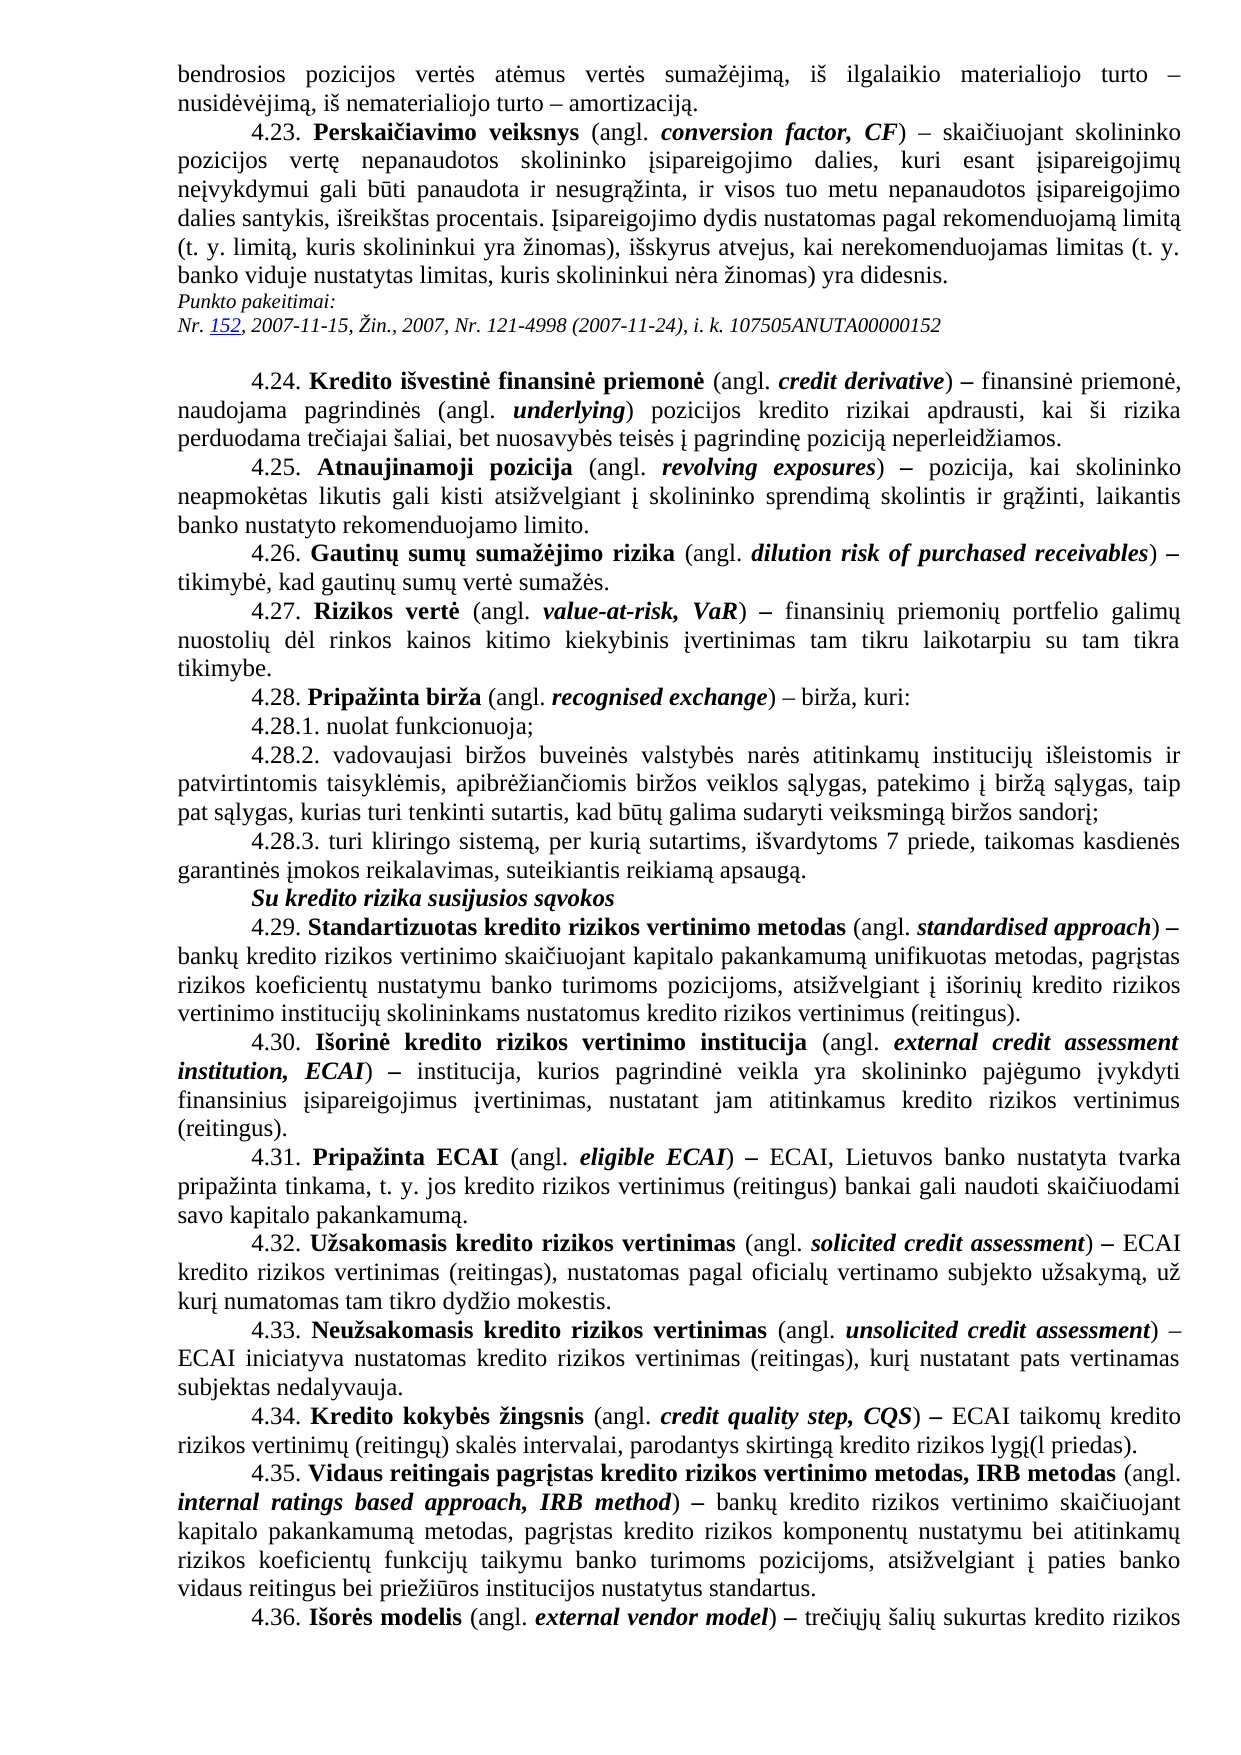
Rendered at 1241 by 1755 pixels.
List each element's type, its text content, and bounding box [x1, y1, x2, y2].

text 4.32. Užsakomasis kredito rizikos vertinimas (angl. solicited credit assessment) – ECAI kredito rizikos vertinimas (reitingas), nustatomas pagal oficialų vertinamo subjekto užsakymą, už kurį numatomas tam tikro dydžio mokestis. [177, 1228, 1181, 1315]
text 4.31. Pripažinta ECAI (angl. eligible ECAI) – ECAI, Lietuvos banko nustatyta tvarka pripažinta tinkama, t. y. jos kredito rizikos vertinimus (reitingus) bankai gali naudoti skaičiuodami savo kapitalo pakankamumą. [177, 1142, 1181, 1228]
text 4.36. Išorės modelis (angl. external vendor model) – trečiųjų šalių sukurtas kredito rizikos [177, 1602, 1181, 1631]
text 4.29. Standartizuotas kredito rizikos vertinimo metodas (angl. standardised approach) – bankų kredito rizikos vertinimo skaičiuojant kapitalo pakankamumą unifikuotas metodas, pagrįstas rizikos koeficientų nustatymu banko turimoms pozicijoms, atsižvelgiant į išorinių kredito rizikos vertinimo institucijų skolininkams nustatomus kredito rizikos vertinimus (reitingus). [177, 912, 1181, 1027]
text Su kredito rizika susijusios sąvokos [177, 883, 1181, 912]
text 4.28. Pripažinta birža (angl. recognised exchange) – birža, kuri: [177, 682, 1181, 711]
text 4.35. Vidaus reitingais pagrįstas kredito rizikos vertinimo metodas, IRB metodas (angl. internal ratings based approach, IRB method) – bankų kredito rizikos vertinimo skaičiuojant kapitalo pakankamumą metodas, pagrįstas kredito rizikos komponentų nustatymu bei atitinkamų rizikos koeficientų funkcijų taikymu banko turimoms pozicijoms, atsižvelgiant į paties banko vidaus reitingus bei priežiūros institucijos nustatytus standartus. [177, 1458, 1181, 1602]
text bendrosios pozicijos vertės atėmus vertės sumažėjimą, iš ilgalaikio materialiojo turto – nusidėvėjimą, iš nematerialiojo turto – amortizaciją. [177, 59, 1181, 117]
text Punkto pakeitimai: [177, 289, 1181, 313]
text 4.28.3. turi kliringo sistemą, per kurią sutartims, išvardytoms 7 priede, taikomas kasdienės garantinės įmokos reikalavimas, suteikiantis reikiamą apsaugą. [177, 826, 1181, 883]
text 4.27. Rizikos vertė (angl. value-at-risk, VaR) – finansinių priemonių portfelio galimų nuostolių dėl rinkos kainos kitimo kiekybinis įvertinimas tam tikru laikotarpiu su tam tikra tikimybe. [177, 596, 1181, 682]
text 4.30. Išorinė kredito rizikos vertinimo institucija (angl. external credit assessment institution, ECAI) – institucija, kurios pagrindinė veikla yra skolininko pajėgumo įvykdyti finansinius įsipareigojimus įvertinimas, nustatant jam atitinkamus kredito rizikos vertinimus (reitingus). [177, 1027, 1181, 1142]
text 4.34. Kredito kokybės žingsnis (angl. credit quality step, CQS) – ECAI taikomų kredito rizikos vertinimų (reitingų) skalės intervalai, parodantys skirtingą kredito rizikos lygį(l priedas). [177, 1401, 1181, 1458]
text 4.33. Neužsakomasis kredito rizikos vertinimas (angl. unsolicited credit assessment) – ECAI iniciatyva nustatomas kredito rizikos vertinimas (reitingas), kurį nustatant pats vertinamas subjektas nedalyvauja. [177, 1315, 1181, 1401]
text Nr. 152, 2007-11-15, Žin., 2007, Nr. 121-4998 (2007-11-24), i. k. 107505ANUTA00000152 [177, 313, 1181, 337]
text 4.26. Gautinų sumų sumažėjimo rizika (angl. dilution risk of purchased receivables) – tikimybė, kad gautinų sumų vertė sumažės. [177, 538, 1181, 596]
text 4.28.1. nuolat funkcionuoja; [177, 711, 1181, 740]
text 4.24. Kredito išvestinė finansinė priemonė (angl. credit derivative) – finansinė priemonė, naudojama pagrindinės (angl. underlying) pozicijos kredito rizikai apdrausti, kai ši rizika perduodama trečiajai šaliai, bet nuosavybės teisės į pagrindinę poziciją neperleidžiamos. [177, 366, 1181, 452]
text 4.25. Atnaujinamoji pozicija (angl. revolving exposures) – pozicija, kai skolininko neapmokėtas likutis gali kisti atsižvelgiant į skolininko sprendimą skolintis ir grąžinti, laikantis banko nustatyto rekomenduojamo limito. [177, 452, 1181, 538]
text 4.28.2. vadovaujasi biržos buveinės valstybės narės atitinkamų institucijų išleistomis ir patvirtintomis taisyklėmis, apibrėžiančiomis biržos veiklos sąlygas, patekimo į biržą sąlygas, taip pat sąlygas, kurias turi tenkinti sutartis, kad būtų galima sudaryti veiksmingą biržos sandorį; [177, 740, 1181, 826]
text 4.23. Perskaičiavimo veiksnys (angl. conversion factor, CF) – skaičiuojant skolininko pozicijos vertę nepanaudotos skolininko įsipareigojimo dalies, kuri esant įsipareigojimų neįvykdymui gali būti panaudota ir nesugrąžinta, ir visos tuo metu nepanaudotos įsipareigojimo dalies santykis, išreikštas procentais. Įsipareigojimo dydis nustatomas pagal rekomenduojamą limitą (t. y. limitą, kuris skolininkui yra žinomas), išskyrus atvejus, kai nerekomenduojamas limitas (t. y. banko viduje nustatytas limitas, kuris skolininkui nėra žinomas) yra didesnis. [177, 117, 1181, 289]
